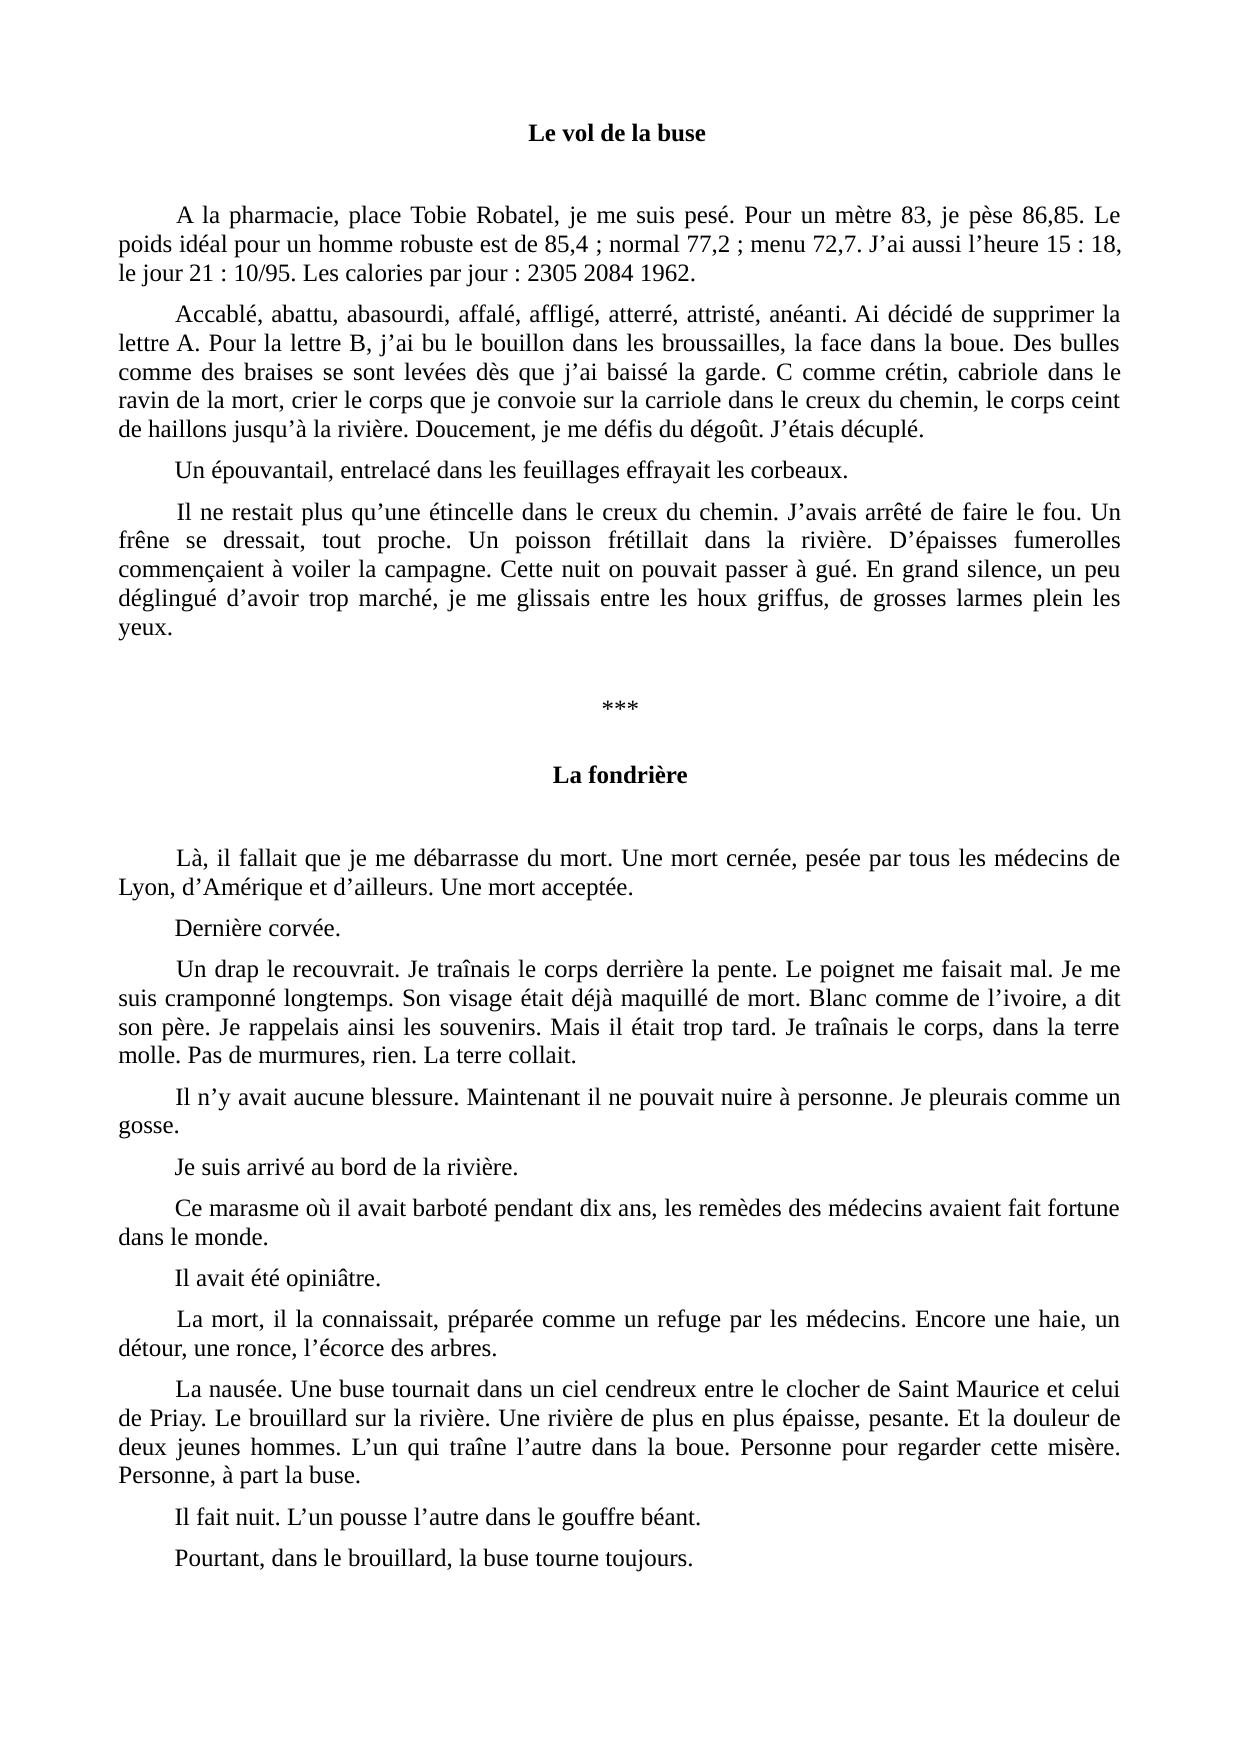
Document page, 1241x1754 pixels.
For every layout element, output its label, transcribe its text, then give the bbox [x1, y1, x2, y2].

text Il fait nuit. L’un pousse l’autre dans le gouffre béant. [118, 1502, 1122, 1531]
text Le vol de la buse [118, 118, 1122, 147]
text Dernière corvée. [118, 913, 1122, 942]
text Je suis arrivé au bord de la rivière. [118, 1152, 1122, 1181]
text Un drap le recouvrait. Je traînais le corps derrière la pente. Le poignet me faisait mal. Je me suis cramponné longtemps. Son visage était déjà maquillé de mort. Blanc comme de l’ivoire, a dit son père. Je rappelais ainsi les souvenirs. Mais il était trop tard. Je traînais le corps, dans la terre molle. Pas de murmures, rien. La terre collait. [118, 954, 1122, 1069]
text Il n’y avait aucune blessure. Maintenant il ne pouvait nuire à personne. Je pleurais comme un gosse. [118, 1082, 1122, 1139]
text Un épouvantail, entrelacé dans les feuillages effrayait les corbeaux. [118, 456, 1122, 484]
text La nausée. Une buse tournait dans un ciel cendreux entre le clocher de Saint Maurice et celui de Priay. Le brouillard sur la rivière. Une rivière de plus en plus épaisse, pesante. Et la douleur de deux jeunes hommes. L’un qui traîne l’autre dans la boue. Personne pour regarder cette misère. Personne, à part la buse. [118, 1374, 1122, 1489]
text La mort, il la connaissait, préparée comme un refuge par les médecins. Encore une haie, un détour, une ronce, l’écorce des arbres. [118, 1304, 1122, 1362]
text Ce marasme où il avait barboté pendant dix ans, les remèdes des médecins avaient fait fortune dans le monde. [118, 1193, 1122, 1251]
text Il avait été opiniâtre. [118, 1263, 1122, 1292]
text Là, il fallait que je me débarrasse du mort. Une mort cernée, pesée par tous les médecins de Lyon, d’Amérique et d’ailleurs. Une mort acceptée. [118, 843, 1122, 901]
text A la pharmacie, place Tobie Robatel, je me suis pesé. Pour un mètre 83, je pèse 86,85. Le poids idéal pour un homme robuste est de 85,4 ; normal 77,2 ; menu 72,7. J’ai aussi l’heure 15 : 18, le jour 21 : 10/95. Les calories par jour : 2305 2084 1962. [118, 201, 1122, 287]
subtitle La fondrière [118, 761, 1122, 789]
text Il ne restait plus qu’une étincelle dans le creux du chemin. J’avais arrêté de faire le fou. Un frêne se dressait, tout proche. Un poisson frétillait dans la rivière. D’épaisses fumerolles commençaient à voiler la campagne. Cette nuit on pouvait passer à gué. En grand silence, un peu déglingué d’avoir trop marché, je me glissais entre les houx griffus, de grosses larmes plein les yeux. [118, 497, 1122, 641]
text Pourtant, dans le brouillard, la buse tourne toujours. [118, 1543, 1122, 1572]
text Accablé, abattu, abasourdi, affalé, affligé, atterré, attristé, anéanti. Ai décidé de supprimer la lettre A. Pour la lettre B, j’ai bu le bouillon dans les broussailles, la face dans la boue. Des bulles comme des braises se sont levées dès que j’ai baissé la garde. C comme crétin, cabriole dans le ravin de la mort, crier le corps que je convoie sur la carriole dans le creux du chemin, le corps ceint de haillons jusqu’à la rivière. Doucement, je me défis du dégoût. J’étais décuplé. [118, 299, 1122, 443]
text *** [118, 694, 1122, 723]
